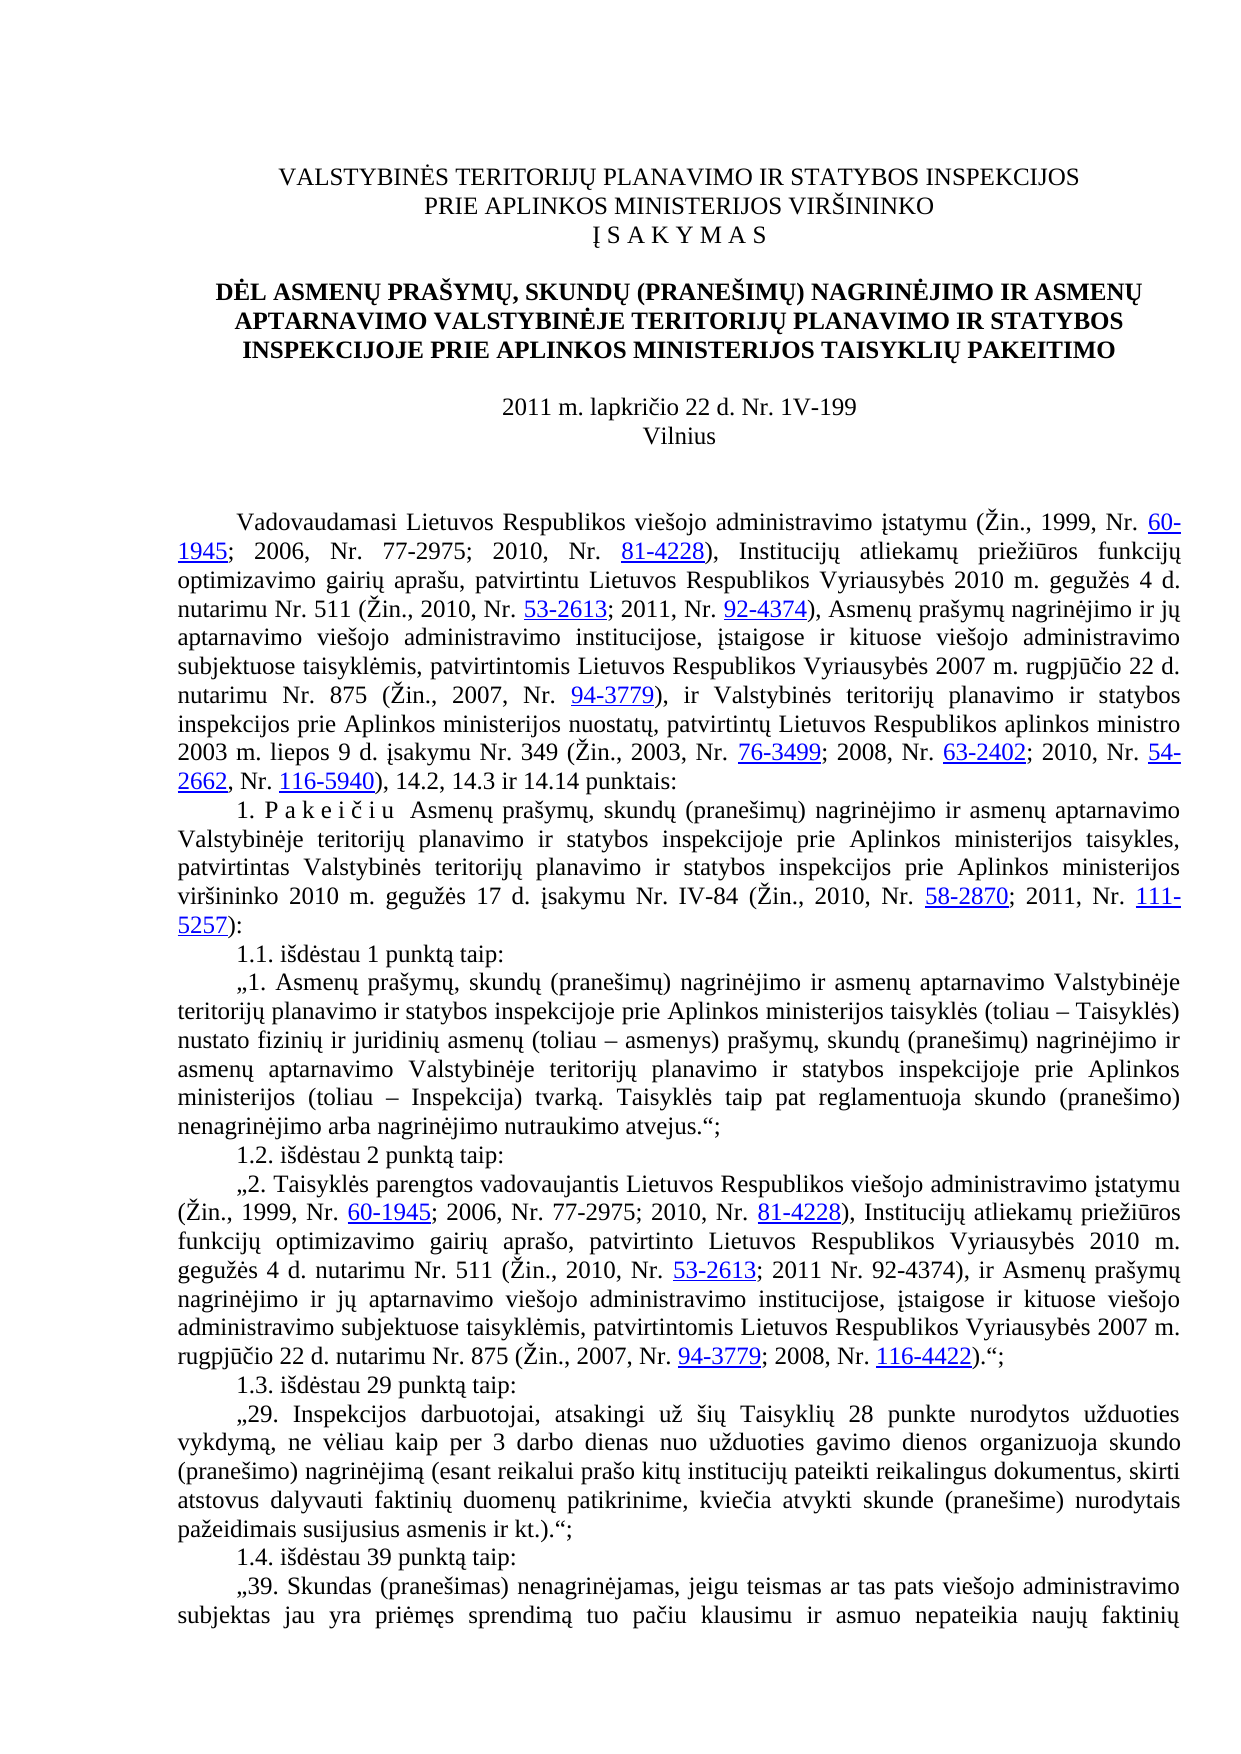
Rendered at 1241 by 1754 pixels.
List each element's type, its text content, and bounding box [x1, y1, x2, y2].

text „1. Asmenų prašymų, skundų (pranešimų) nagrinėjimo ir asmenų aptarnavimo Valstybinėje teritorijų planavimo ir statybos inspekcijoje prie Aplinkos ministerijos taisyklės (toliau – Taisyklės) nustato fizinių ir juridinių asmenų (toliau – asmenys) prašymų, skundų (pranešimų) nagrinėjimo ir asmenų aptarnavimo Valstybinėje teritorijų planavimo ir statybos inspekcijoje prie Aplinkos ministerijos (toliau – Inspekcija) tvarką. Taisyklės taip pat reglamentuoja skundo (pranešimo) nenagrinėjimo arba nagrinėjimo nutraukimo atvejus.“; [177, 967, 1181, 1140]
text „29. Inspekcijos darbuotojai, atsakingi už šių Taisyklių 28 punkte nurodytos užduoties vykdymą, ne vėliau kaip per 3 darbo dienas nuo užduoties gavimo dienos organizuoja skundo (pranešimo) nagrinėjimą (esant reikalui prašo kitų institucijų pateikti reikalingus dokumentus, skirti atstovus dalyvauti faktinių duomenų patikrinime, kviečia atvykti skunde (pranešime) nurodytais pažeidimais susijusius asmenis ir kt.).“; [177, 1399, 1181, 1542]
text DĖL ASMENŲ PRAŠYMŲ, SKUNDŲ (PRANEŠIMŲ) NAGRINĖJIMO ir ASMENŲ APTARNAVIMO VALSTYBINĖJE TERITORIJŲ PLANAVIMO IR STATYBOS INSPEKCIJOJE PRIE APLINKOS MINISTERIJOS TAISYKLIŲ PAKEITIMO [177, 277, 1181, 364]
text Vilnius [177, 421, 1181, 450]
text 1.4. išdėstau 39 punktą taip: [177, 1542, 1181, 1571]
text 2011 m. lapkričio 22 d. Nr. 1V-199 [177, 392, 1181, 421]
text 1.3. išdėstau 29 punktą taip: [177, 1370, 1181, 1399]
text ĮSAKYMAS [177, 220, 1181, 249]
text „39. Skundas (pranešimas) nenagrinėjamas, jeigu teismas ar tas pats viešojo administravimo subjektas jau yra priėmęs sprendimą tuo pačiu klausimu ir asmuo nepateikia naujų faktinių [177, 1571, 1181, 1629]
text Vadovaudamasi Lietuvos Respublikos viešojo administravimo įstatymu (Žin., 1999, Nr. 60-1945; 2006, Nr. 77-2975; 2010, Nr. 81-4228), Institucijų atliekamų priežiūros funkcijų optimizavimo gairių aprašu, patvirtintu Lietuvos Respublikos Vyriausybės 2010 m. gegužės 4 d. nutarimu Nr. 511 (Žin., 2010, Nr. 53-2613; 2011, Nr. 92-4374), Asmenų prašymų nagrinėjimo ir jų aptarnavimo viešojo administravimo institucijose, įstaigose ir kituose viešojo administravimo subjektuose taisyklėmis, patvirtintomis Lietuvos Respublikos Vyriausybės 2007 m. rugpjūčio 22 d. nutarimu Nr. 875 (Žin., 2007, Nr. 94-3779), ir Valstybinės teritorijų planavimo ir statybos inspekcijos prie Aplinkos ministerijos nuostatų, patvirtintų Lietuvos Respublikos aplinkos ministro 2003 m. liepos 9 d. įsakymu Nr. 349 (Žin., 2003, Nr. 76-3499; 2008, Nr. 63-2402; 2010, Nr. 54-2662, Nr. 116-5940), 14.2, 14.3 ir 14.14 punktais: [177, 507, 1181, 795]
text 1. Pakeičiu Asmenų prašymų, skundų (pranešimų) nagrinėjimo ir asmenų aptarnavimo Valstybinėje teritorijų planavimo ir statybos inspekcijoje prie Aplinkos ministerijos taisykles, patvirtintas Valstybinės teritorijų planavimo ir statybos inspekcijos prie Aplinkos ministerijos viršininko 2010 m. gegužės 17 d. įsakymu Nr. IV-84 (Žin., 2010, Nr. 58-2870; 2011, Nr. 111-5257): [177, 795, 1181, 939]
text „2. Taisyklės parengtos vadovaujantis Lietuvos Respublikos viešojo administravimo įstatymu (Žin., 1999, Nr. 60-1945; 2006, Nr. 77-2975; 2010, Nr. 81-4228), Institucijų atliekamų priežiūros funkcijų optimizavimo gairių aprašo, patvirtinto Lietuvos Respublikos Vyriausybės 2010 m. gegužės 4 d. nutarimu Nr. 511 (Žin., 2010, Nr. 53-2613; 2011 Nr. 92-4374), ir Asmenų prašymų nagrinėjimo ir jų aptarnavimo viešojo administravimo institucijose, įstaigose ir kituose viešojo administravimo subjektuose taisyklėmis, patvirtintomis Lietuvos Respublikos Vyriausybės 2007 m. rugpjūčio 22 d. nutarimu Nr. 875 (Žin., 2007, Nr. 94-3779; 2008, Nr. 116-4422).“; [177, 1169, 1181, 1370]
text 1.1. išdėstau 1 punktą taip: [177, 939, 1181, 967]
text prie aplinkos ministerijos viršininkO [177, 191, 1181, 220]
text valstybinės teritorijų planavimo ir statybos inspekcijos [177, 162, 1181, 191]
text 1.2. išdėstau 2 punktą taip: [177, 1140, 1181, 1169]
